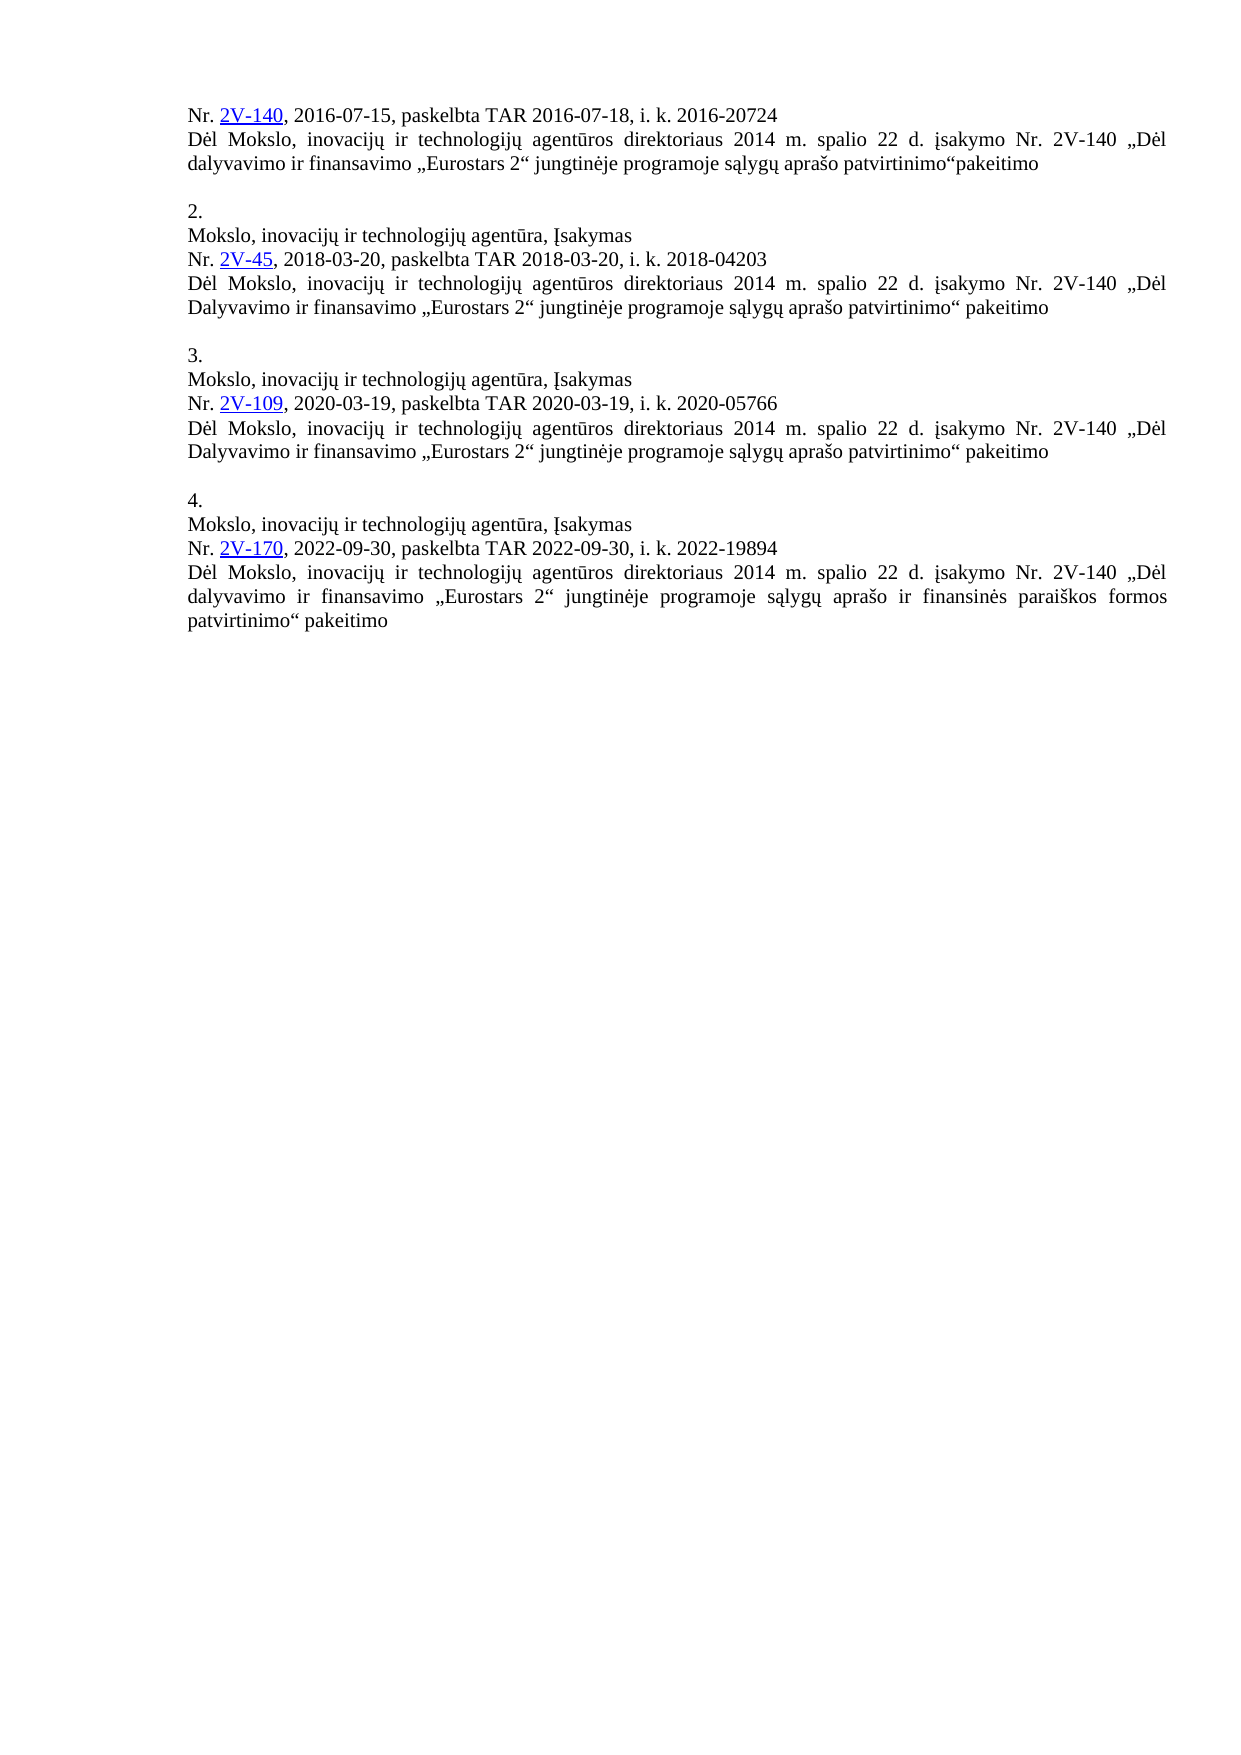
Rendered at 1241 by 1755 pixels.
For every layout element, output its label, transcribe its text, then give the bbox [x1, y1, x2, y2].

text Mokslo, inovacijų ir technologijų agentūra, Įsakymas [187, 223, 1169, 247]
text Nr. 2V-45, 2018-03-20, paskelbta TAR 2018-03-20, i. k. 2018-04203 [187, 247, 1169, 271]
text Dėl Mokslo, inovacijų ir technologijų agentūros direktoriaus 2014 m. spalio 22 d. įsakymo Nr. 2V-140 „Dėl dalyvavimo ir finansavimo „Eurostars 2“ jungtinėje programoje sąlygų aprašo patvirtinimo“pakeitimo [187, 127, 1169, 175]
text Nr. 2V-109, 2020-03-19, paskelbta TAR 2020-03-19, i. k. 2020-05766 [187, 391, 1169, 415]
text Nr. 2V-170, 2022-09-30, paskelbta TAR 2022-09-30, i. k. 2022-19894 [187, 536, 1169, 560]
text 2. [187, 199, 1169, 223]
text Mokslo, inovacijų ir technologijų agentūra, Įsakymas [187, 367, 1169, 391]
text Dėl Mokslo, inovacijų ir technologijų agentūros direktoriaus 2014 m. spalio 22 d. įsakymo Nr. 2V-140 „Dėl dalyvavimo ir finansavimo „Eurostars 2“ jungtinėje programoje sąlygų aprašo ir finansinės paraiškos formos patvirtinimo“ pakeitimo [187, 560, 1169, 632]
text 4. [187, 488, 1169, 512]
text Nr. 2V-140, 2016-07-15, paskelbta TAR 2016-07-18, i. k. 2016-20724 [187, 103, 1169, 127]
text Mokslo, inovacijų ir technologijų agentūra, Įsakymas [187, 512, 1169, 536]
text Dėl Mokslo, inovacijų ir technologijų agentūros direktoriaus 2014 m. spalio 22 d. įsakymo Nr. 2V-140 „Dėl Dalyvavimo ir finansavimo „Eurostars 2“ jungtinėje programoje sąlygų aprašo patvirtinimo“ pakeitimo [187, 415, 1169, 463]
text 3. [187, 343, 1169, 367]
text Dėl Mokslo, inovacijų ir technologijų agentūros direktoriaus 2014 m. spalio 22 d. įsakymo Nr. 2V-140 „Dėl Dalyvavimo ir finansavimo „Eurostars 2“ jungtinėje programoje sąlygų aprašo patvirtinimo“ pakeitimo [187, 271, 1169, 319]
